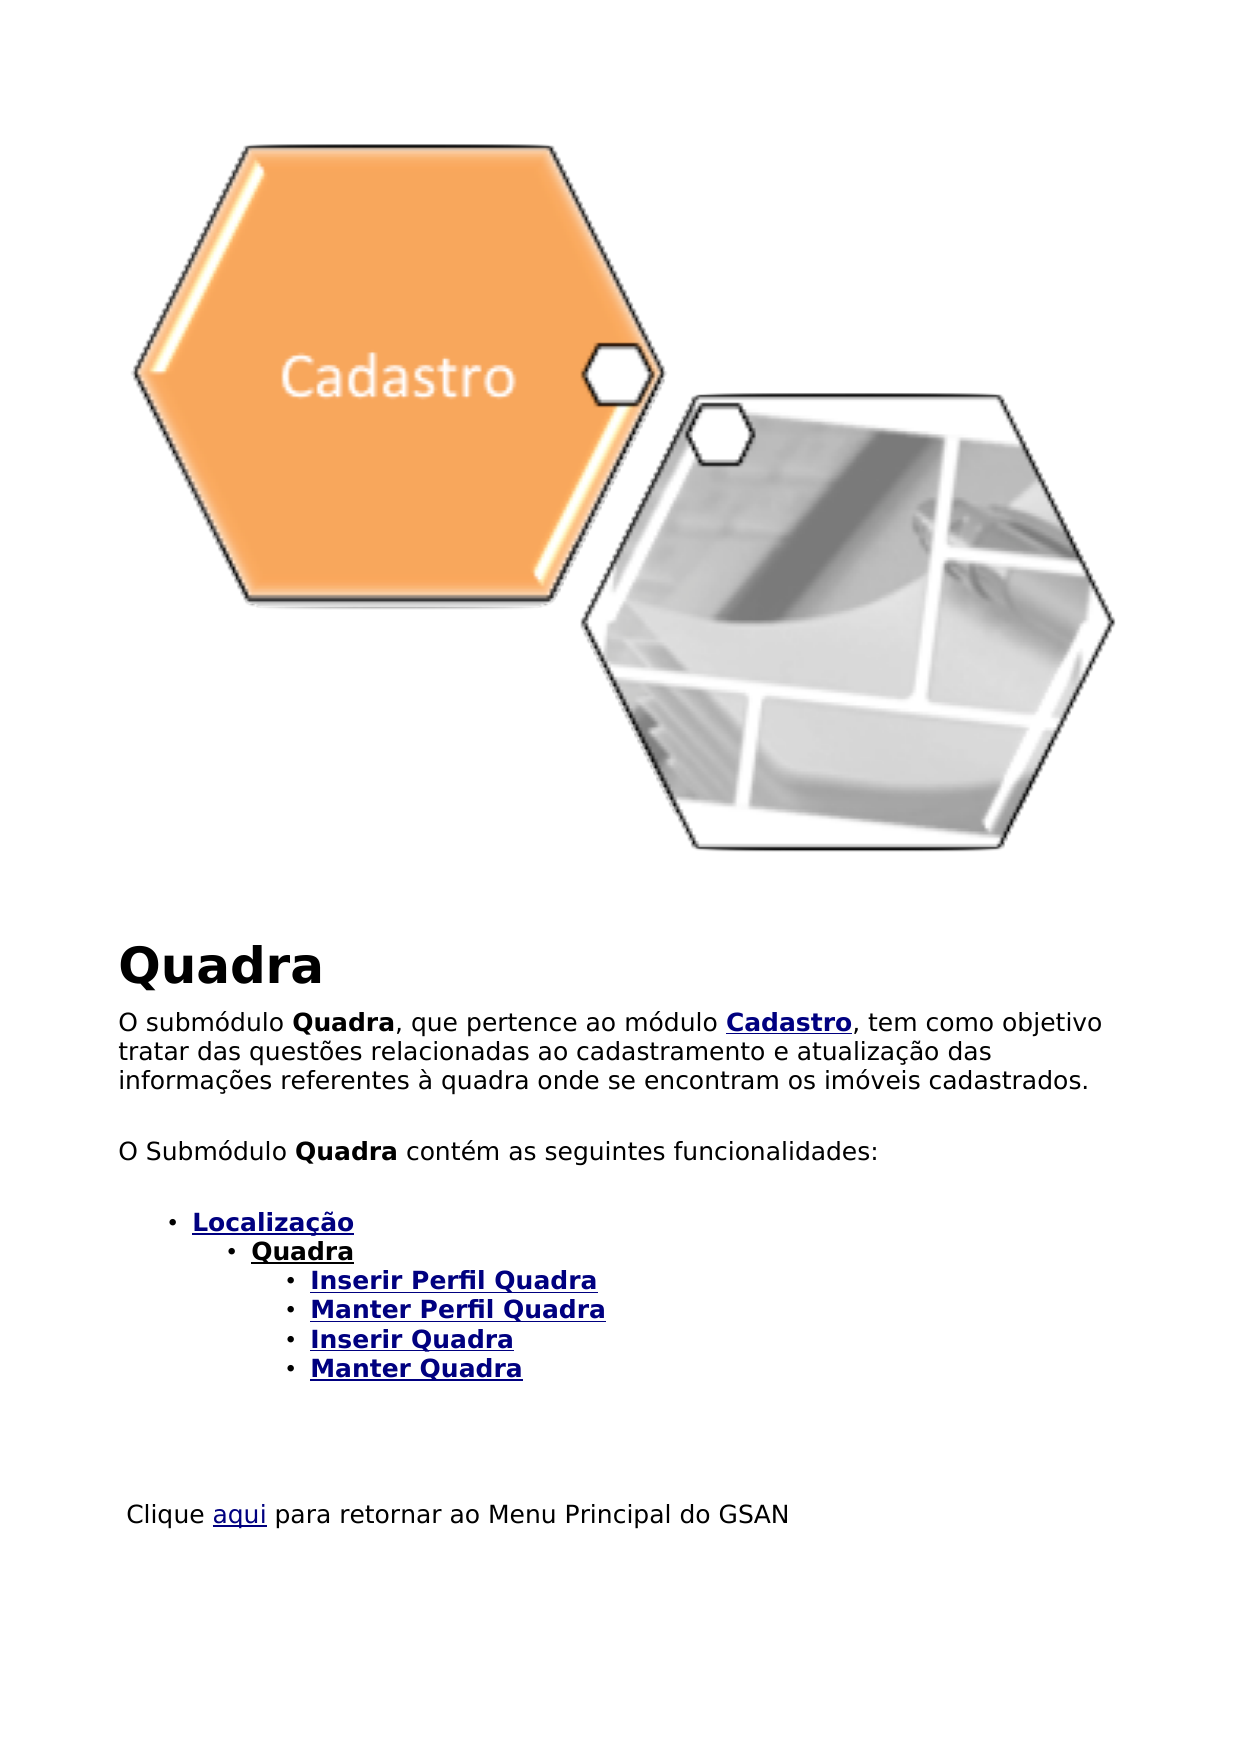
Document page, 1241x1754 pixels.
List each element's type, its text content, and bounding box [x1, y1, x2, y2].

list Inserir Perfil Quadra [295, 1266, 1122, 1296]
picture [118, 118, 1123, 871]
text O submódulo Quadra, que pertence ao módulo Cadastro, tem como objetivo tratar das questões relacionadas ao cadastramento e atualização das informações referentes à quadra onde se encontram os imóveis cadastrados. [118, 1008, 1122, 1124]
text Clique aqui para retornar ao Menu Principal do GSAN [118, 1413, 1122, 1529]
list Manter Perfil Quadra [295, 1296, 1122, 1325]
list Manter Quadra [295, 1354, 1122, 1383]
list Inserir Quadra [295, 1325, 1122, 1354]
subtitle Quadra [118, 937, 1122, 995]
list Localização [177, 1208, 1122, 1237]
text O Submódulo Quadra contém as seguintes funcionalidades: [118, 1137, 1122, 1166]
list Quadra [236, 1237, 1122, 1266]
